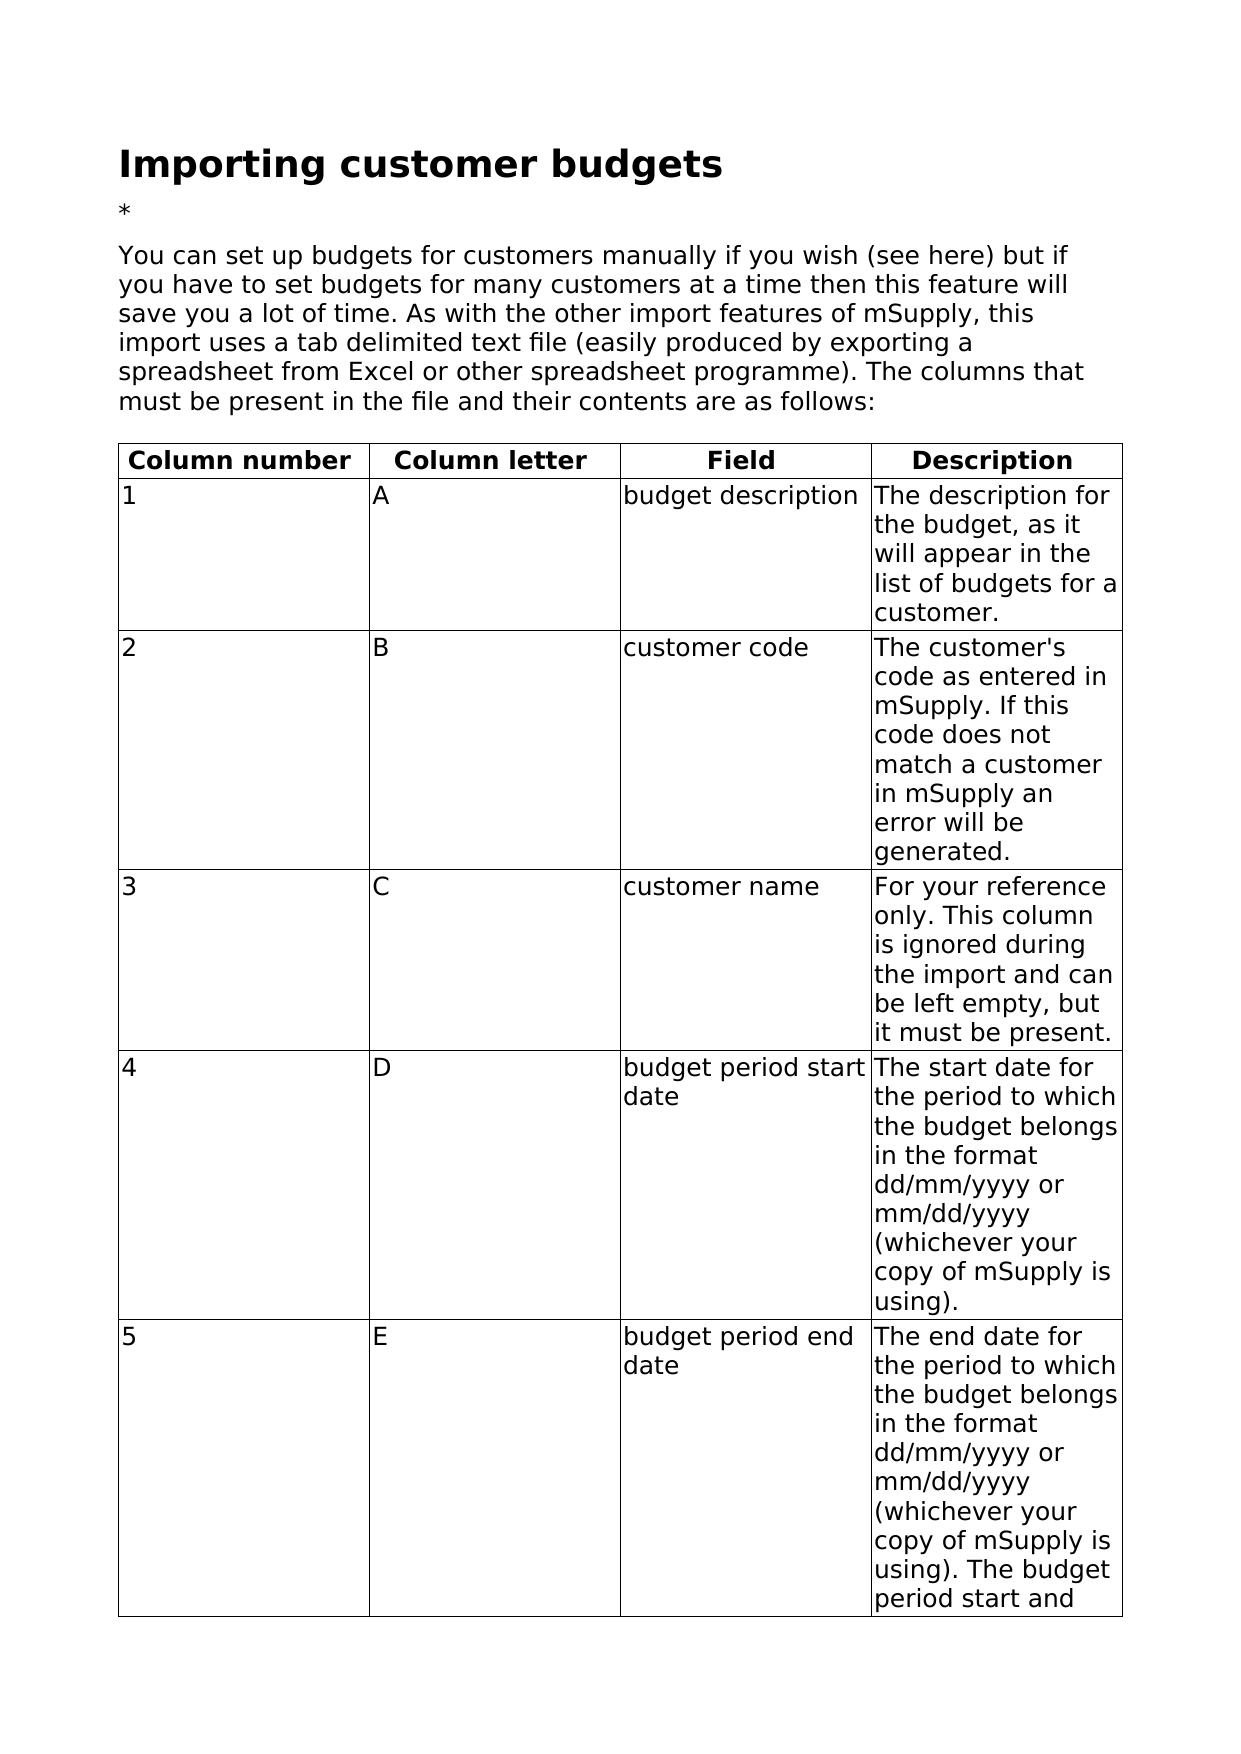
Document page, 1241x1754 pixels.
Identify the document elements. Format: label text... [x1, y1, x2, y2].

table_cell C [370, 870, 620, 1050]
table_cell D [370, 1051, 620, 1319]
table_cell 3 [119, 870, 369, 1050]
table_cell 1 [119, 479, 369, 630]
table_header Field [621, 444, 871, 478]
table_cell A [370, 479, 620, 630]
text You can set up budgets for customers manually if you wish (see here) but if you have to set budgets for many customers at a time then this feature will save you a lot of time. As with the other import features of mSupply, this import uses a tab delimited text file (easily produced by exporting a spreadsheet from Excel or other spreadsheet programme). The columns that must be present in the file and their contents are as follows: [118, 241, 1122, 416]
table_cell customer code [621, 631, 871, 869]
table_header Column number [119, 444, 369, 478]
table_cell 5 [119, 1320, 369, 1616]
subtitle Importing customer budgets [118, 143, 1122, 187]
table_cell For your reference only. This column is ignored during the import and can be left empty, but it must be present. [872, 870, 1122, 1050]
table_cell The end date for the period to which the budget belongs in the format dd/mm/yyyy or mm/dd/yyyy (whichever your copy of mSupply is using). The budget period start and [872, 1320, 1122, 1616]
text * [118, 199, 1122, 228]
table_cell The customer's code as entered in mSupply. If this code does not match a customer in mSupply an error will be generated. [872, 631, 1122, 869]
table_cell budget period start date [621, 1051, 871, 1319]
table_cell budget period end date [621, 1320, 871, 1616]
table_cell 4 [119, 1051, 369, 1319]
table_cell B [370, 631, 620, 869]
table_header Description [872, 444, 1122, 478]
table_cell E [370, 1320, 620, 1616]
table_cell customer name [621, 870, 871, 1050]
table_cell 2 [119, 631, 369, 869]
table_cell budget description [621, 479, 871, 630]
table_cell The start date for the period to which the budget belongs in the format dd/mm/yyyy or mm/dd/yyyy (whichever your copy of mSupply is using). [872, 1051, 1122, 1319]
table_cell The description for the budget, as it will appear in the list of budgets for a customer. [872, 479, 1122, 630]
table_header Column letter [370, 444, 620, 478]
